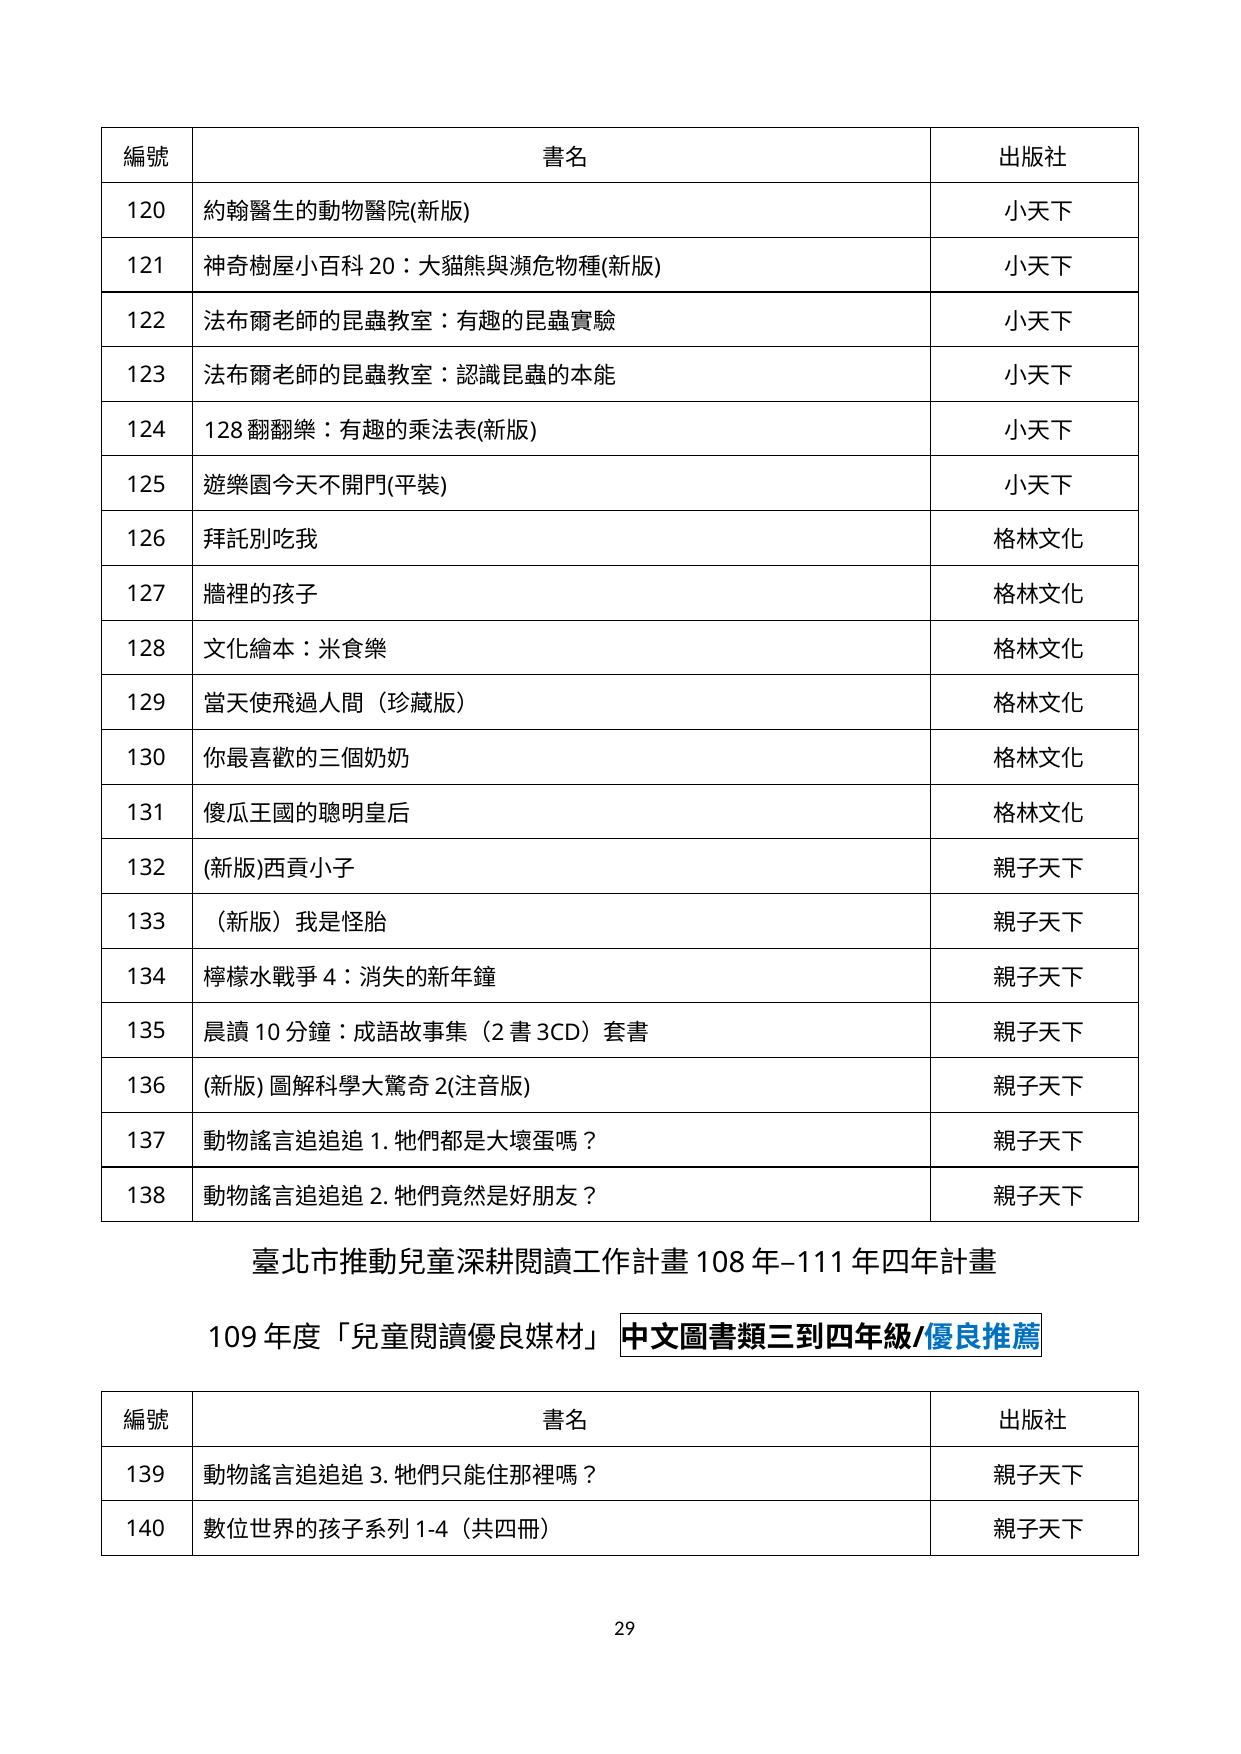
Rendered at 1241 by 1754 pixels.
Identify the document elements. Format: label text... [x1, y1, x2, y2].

table_cell 123 [102, 347, 192, 401]
table_header 出版社 [931, 128, 1138, 182]
table_cell 135 [102, 1003, 192, 1057]
table_cell 129 [102, 675, 192, 729]
table_cell 125 [102, 456, 192, 510]
table_cell 格林文化 [931, 511, 1138, 565]
table_header 編號 [102, 128, 192, 182]
table_cell 139 [102, 1447, 192, 1500]
table_cell 格林文化 [931, 730, 1138, 783]
table_cell 檸檬水戰爭4：消失的新年鐘 [193, 949, 930, 1002]
table_cell 親子天下 [931, 1501, 1138, 1555]
table_cell 121 [102, 238, 192, 291]
table_cell 132 [102, 839, 192, 893]
table_cell 當天使飛過人間（珍藏版） [193, 675, 930, 729]
table_cell 136 [102, 1058, 192, 1112]
text 臺北市推動兒童深耕閱讀工作計畫108年–111年四年計畫 [118, 1222, 1122, 1297]
table_cell 格林文化 [931, 675, 1138, 729]
table_cell 你最喜歡的三個奶奶 [193, 730, 930, 783]
table_cell 131 [102, 785, 192, 838]
table_cell 127 [102, 566, 192, 619]
text 109年度「兒童閱讀優良媒材」 中文圖書類三到四年級/優良推薦 [118, 1297, 1122, 1372]
table_cell 親子天下 [931, 894, 1138, 948]
table_header 書名 [193, 128, 930, 182]
table_cell (新版) 圖解科學大驚奇2(注音版) [193, 1058, 930, 1112]
table_cell 120 [102, 183, 192, 237]
table_cell 傻瓜王國的聰明皇后 [193, 785, 930, 838]
table_cell 小天下 [931, 347, 1138, 401]
table_cell 124 [102, 402, 192, 455]
table_cell 140 [102, 1501, 192, 1555]
table_cell 親子天下 [931, 1058, 1138, 1112]
table_cell 128翻翻樂：有趣的乘法表(新版) [193, 402, 930, 455]
table_cell 格林文化 [931, 785, 1138, 838]
table_cell 138 [102, 1168, 192, 1221]
table_cell 文化繪本：米食樂 [193, 621, 930, 674]
table_cell 親子天下 [931, 839, 1138, 893]
table_cell 親子天下 [931, 1113, 1138, 1166]
table_cell 約翰醫生的動物醫院(新版) [193, 183, 930, 237]
table_cell 格林文化 [931, 566, 1138, 619]
table_header 書名 [193, 1392, 930, 1446]
table_cell 137 [102, 1113, 192, 1166]
table_cell 小天下 [931, 456, 1138, 510]
table_cell 法布爾老師的昆蟲教室：認識昆蟲的本能 [193, 347, 930, 401]
table_cell 動物謠言追追追 3. 牠們只能住那裡嗎？ [193, 1447, 930, 1500]
table_cell 動物謠言追追追 2. 牠們竟然是好朋友？ [193, 1168, 930, 1221]
table_header 編號 [102, 1392, 192, 1446]
table_cell 拜託別吃我 [193, 511, 930, 565]
table_cell 親子天下 [931, 1168, 1138, 1221]
table_cell 130 [102, 730, 192, 783]
table_cell 動物謠言追追追 1. 牠們都是大壞蛋嗎？ [193, 1113, 930, 1166]
table_cell 牆裡的孩子 [193, 566, 930, 619]
table_cell 親子天下 [931, 949, 1138, 1002]
table_header 出版社 [931, 1392, 1138, 1446]
table_cell 122 [102, 293, 192, 346]
table_cell (新版)西貢小子 [193, 839, 930, 893]
table_cell 小天下 [931, 183, 1138, 237]
table_cell 親子天下 [931, 1447, 1138, 1500]
table_cell 小天下 [931, 402, 1138, 455]
table_cell 數位世界的孩子系列1-4（共四冊） [193, 1501, 930, 1555]
table_cell 小天下 [931, 238, 1138, 291]
table_cell 親子天下 [931, 1003, 1138, 1057]
table_cell 133 [102, 894, 192, 948]
table_cell 晨讀10分鐘：成語故事集（2書3CD）套書 [193, 1003, 930, 1057]
table_cell （新版）我是怪胎 [193, 894, 930, 948]
table_cell 126 [102, 511, 192, 565]
table_cell 遊樂園今天不開門(平裝) [193, 456, 930, 510]
table_cell 134 [102, 949, 192, 1002]
table_cell 小天下 [931, 293, 1138, 346]
table_cell 格林文化 [931, 621, 1138, 674]
table_cell 128 [102, 621, 192, 674]
table_cell 法布爾老師的昆蟲教室：有趣的昆蟲實驗 [193, 293, 930, 346]
table_cell 神奇樹屋小百科20：大貓熊與瀕危物種(新版) [193, 238, 930, 291]
